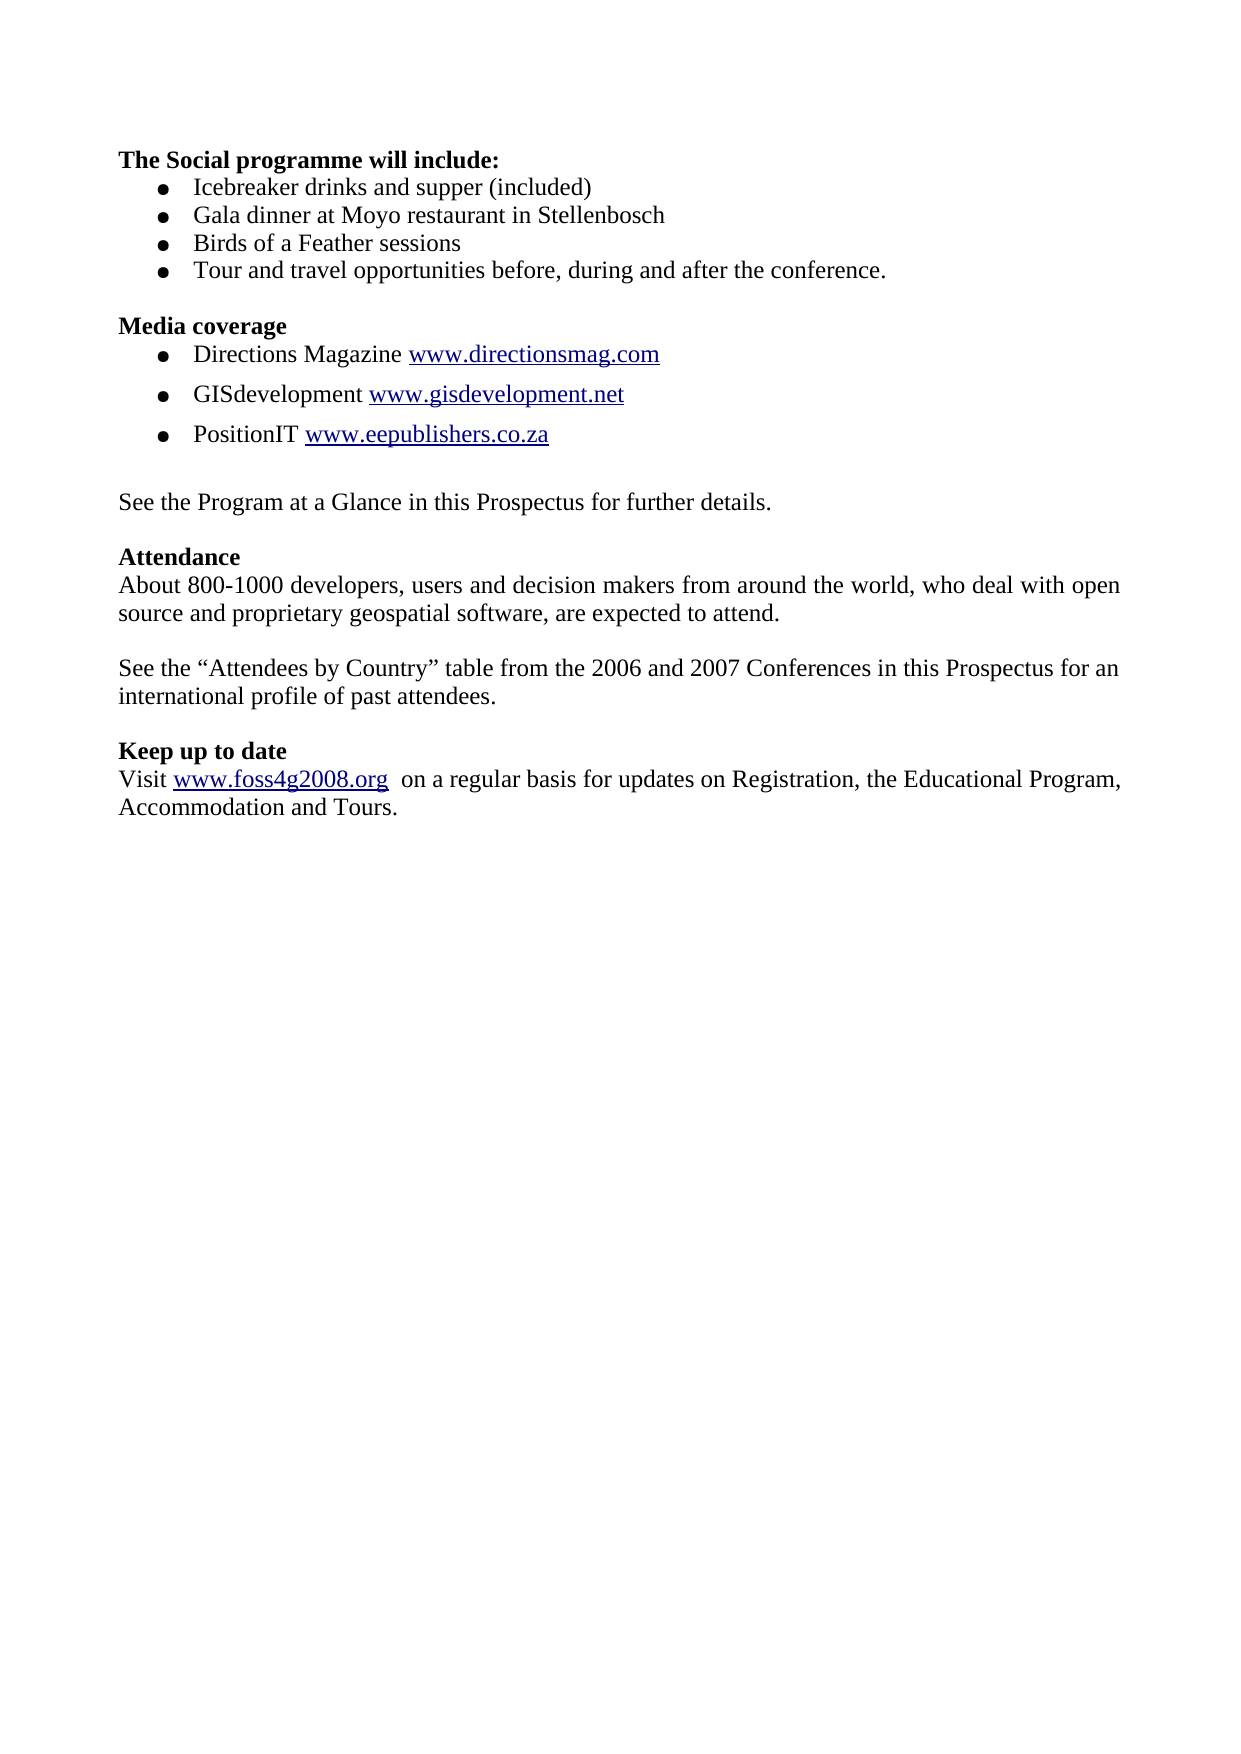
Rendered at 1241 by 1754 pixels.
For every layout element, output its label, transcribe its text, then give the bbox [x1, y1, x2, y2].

text Keep up to date [118, 737, 1122, 765]
list Gala dinner at Moyo restaurant in Stellenbosch [156, 201, 1122, 229]
list Icebreaker drinks and supper (included) [156, 173, 1122, 201]
text Visit www.foss4g2008.org on a regular basis for updates on Registration, the Educational Program, Accommodation and Tours. [118, 765, 1122, 821]
list Tour and travel opportunities before, during and after the conference. [156, 257, 1122, 284]
text international profile of past attendees. [118, 682, 1122, 710]
list Directions Magazine www.directionsmag.com [156, 340, 1122, 367]
list PositionIT www.eepublishers.co.za [156, 420, 1122, 448]
text Attendance [118, 543, 1122, 571]
text See the Program at a Glance in this Prospectus for further details. [118, 488, 1122, 516]
text The Social programme will include: [118, 146, 1122, 173]
text Media coverage [118, 312, 1122, 340]
list GISdevelopment www.gisdevelopment.net [156, 380, 1122, 408]
list Birds of a Feather sessions [156, 229, 1122, 257]
text See the “Attendees by Country” table from the 2006 and 2007 Conferences in this Prospectus for an [118, 654, 1122, 682]
text About 800-1000 developers, users and decision makers from around the world, who deal with open source and proprietary geospatial software, are expected to attend. [118, 571, 1122, 627]
